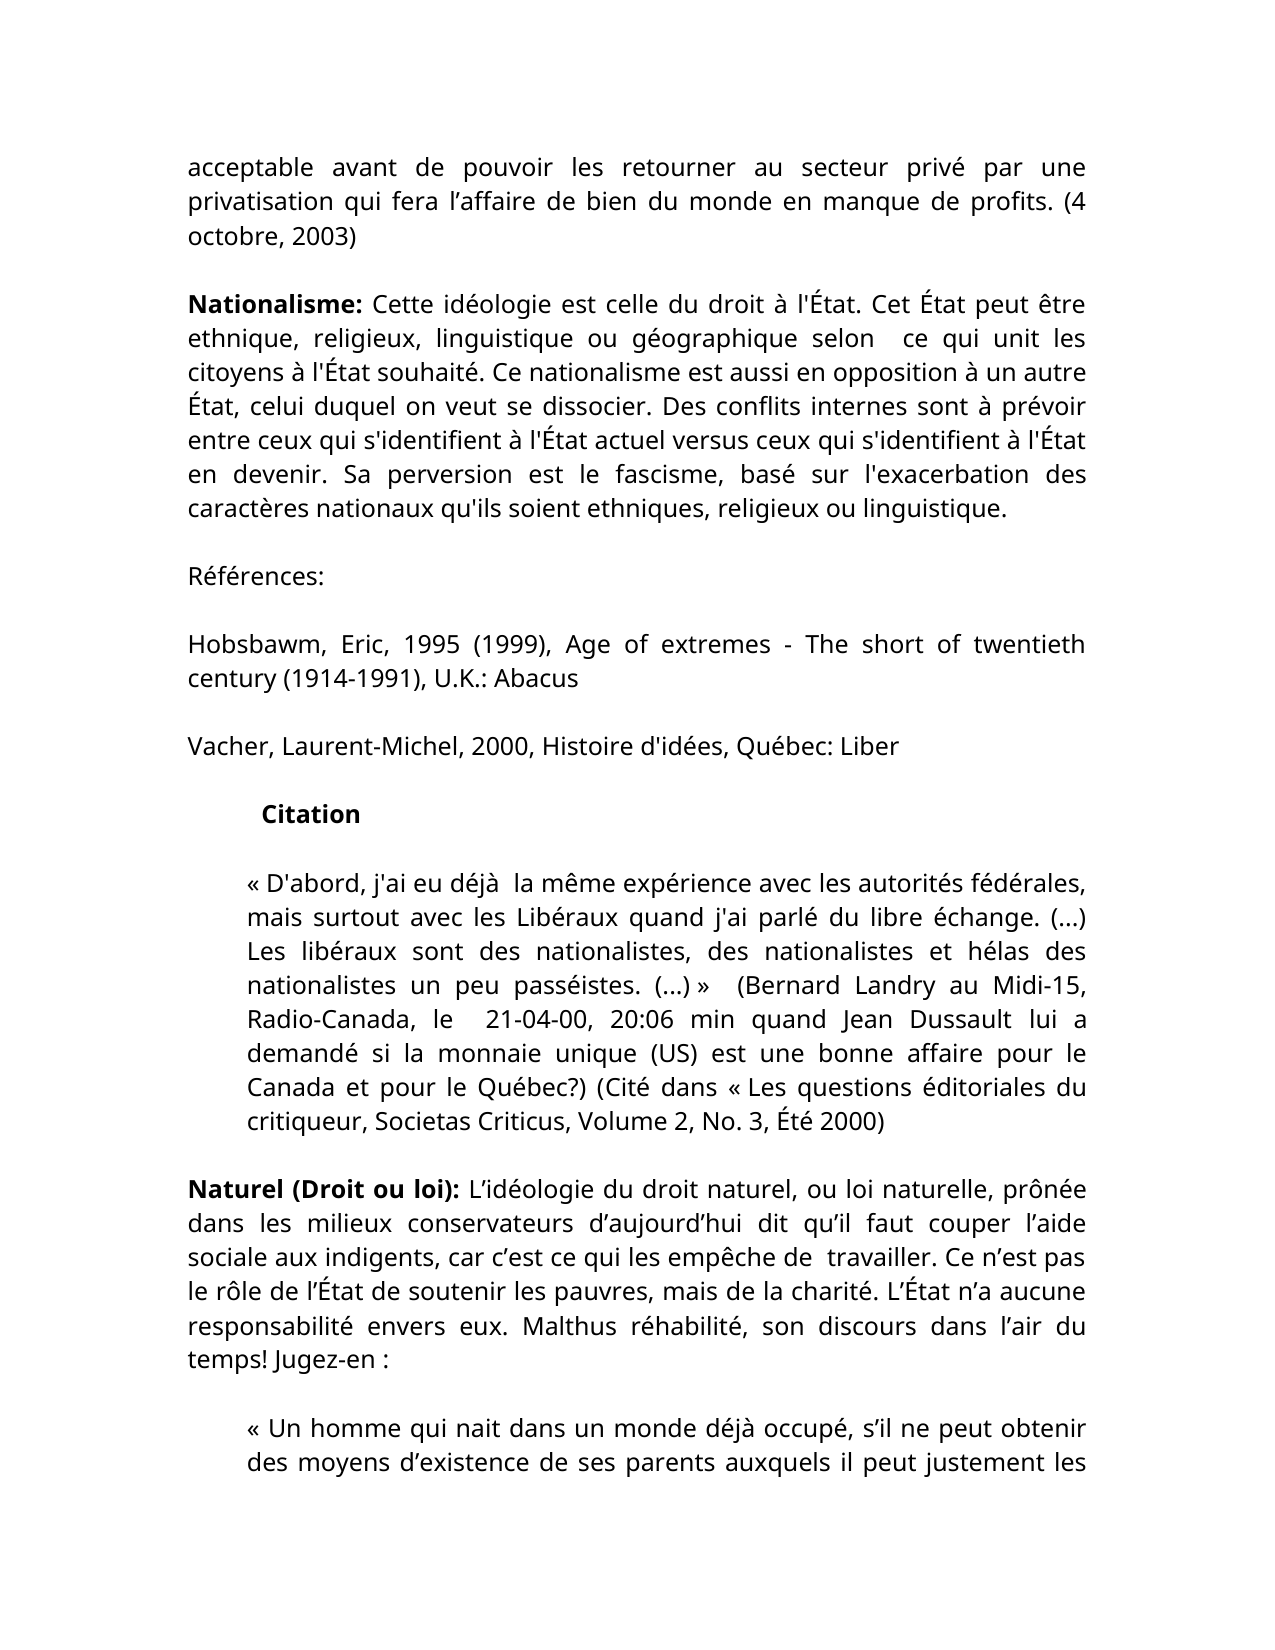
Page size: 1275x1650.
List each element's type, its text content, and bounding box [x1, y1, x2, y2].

text Vacher, Laurent-Michel, 2000, Histoire d'idées, Québec: Liber [187, 729, 1087, 763]
text « Un homme qui nait dans un monde déjà occupé, s’il ne peut obtenir des moyens d’existence de ses parents auxquels il peut justement les [247, 1410, 1087, 1478]
text Nationalisme: Cette idéologie est celle du droit à l'État. Cet État peut être ethnique, religieux, linguistique ou géographique selon ce qui unit les citoyens à l'État souhaité. Ce nationalisme est aussi en opposition à un autre État, celui duquel on veut se dissocier. Des conflits internes sont à prévoir entre ceux qui s'identifient à l'État actuel versus ceux qui s'identifient à l'État en devenir. Sa perversion est le fascisme, basé sur l'exacerbation des caractères nationaux qu'ils soient ethniques, religieux ou linguistique. [187, 286, 1087, 525]
text acceptable avant de pouvoir les retourner au secteur privé par une privatisation qui fera l’affaire de bien du monde en manque de profits. (4 octobre, 2003) [187, 150, 1087, 252]
text Naturel (Droit ou loi): L’idéologie du droit naturel, ou loi naturelle, prônée dans les milieux conservateurs d’aujourd’hui dit qu’il faut couper l’aide sociale aux indigents, car c’est ce qui les empêche de travailler. Ce n’est pas le rôle de l’État de soutenir les pauvres, mais de la charité. L’État n’a aucune responsabilité envers eux. Malthus réhabilité, son discours dans l’air du temps! Jugez-en : [187, 1172, 1087, 1376]
text « D'abord, j'ai eu déjà la même expérience avec les autorités fédérales, mais surtout avec les Libéraux quand j'ai parlé du libre échange. (...) Les libéraux sont des nationalistes, des nationalistes et hélas des nationalistes un peu passéistes. (...) » (Bernard Landry au Midi-15, Radio-Canada, le 21-04-00, 20:06 min quand Jean Dussault lui a demandé si la monnaie unique (US) est une bonne affaire pour le Canada et pour le Québec?) (Cité dans « Les questions éditoriales du critiqueur, Societas Criticus, Volume 2, No. 3, Été 2000) [247, 865, 1087, 1138]
text Références: [187, 559, 1087, 593]
text Citation [187, 797, 1087, 831]
text Hobsbawm, Eric, 1995 (1999), Age of extremes - The short of twentieth century (1914-1991), U.K.: Abacus [187, 627, 1087, 695]
